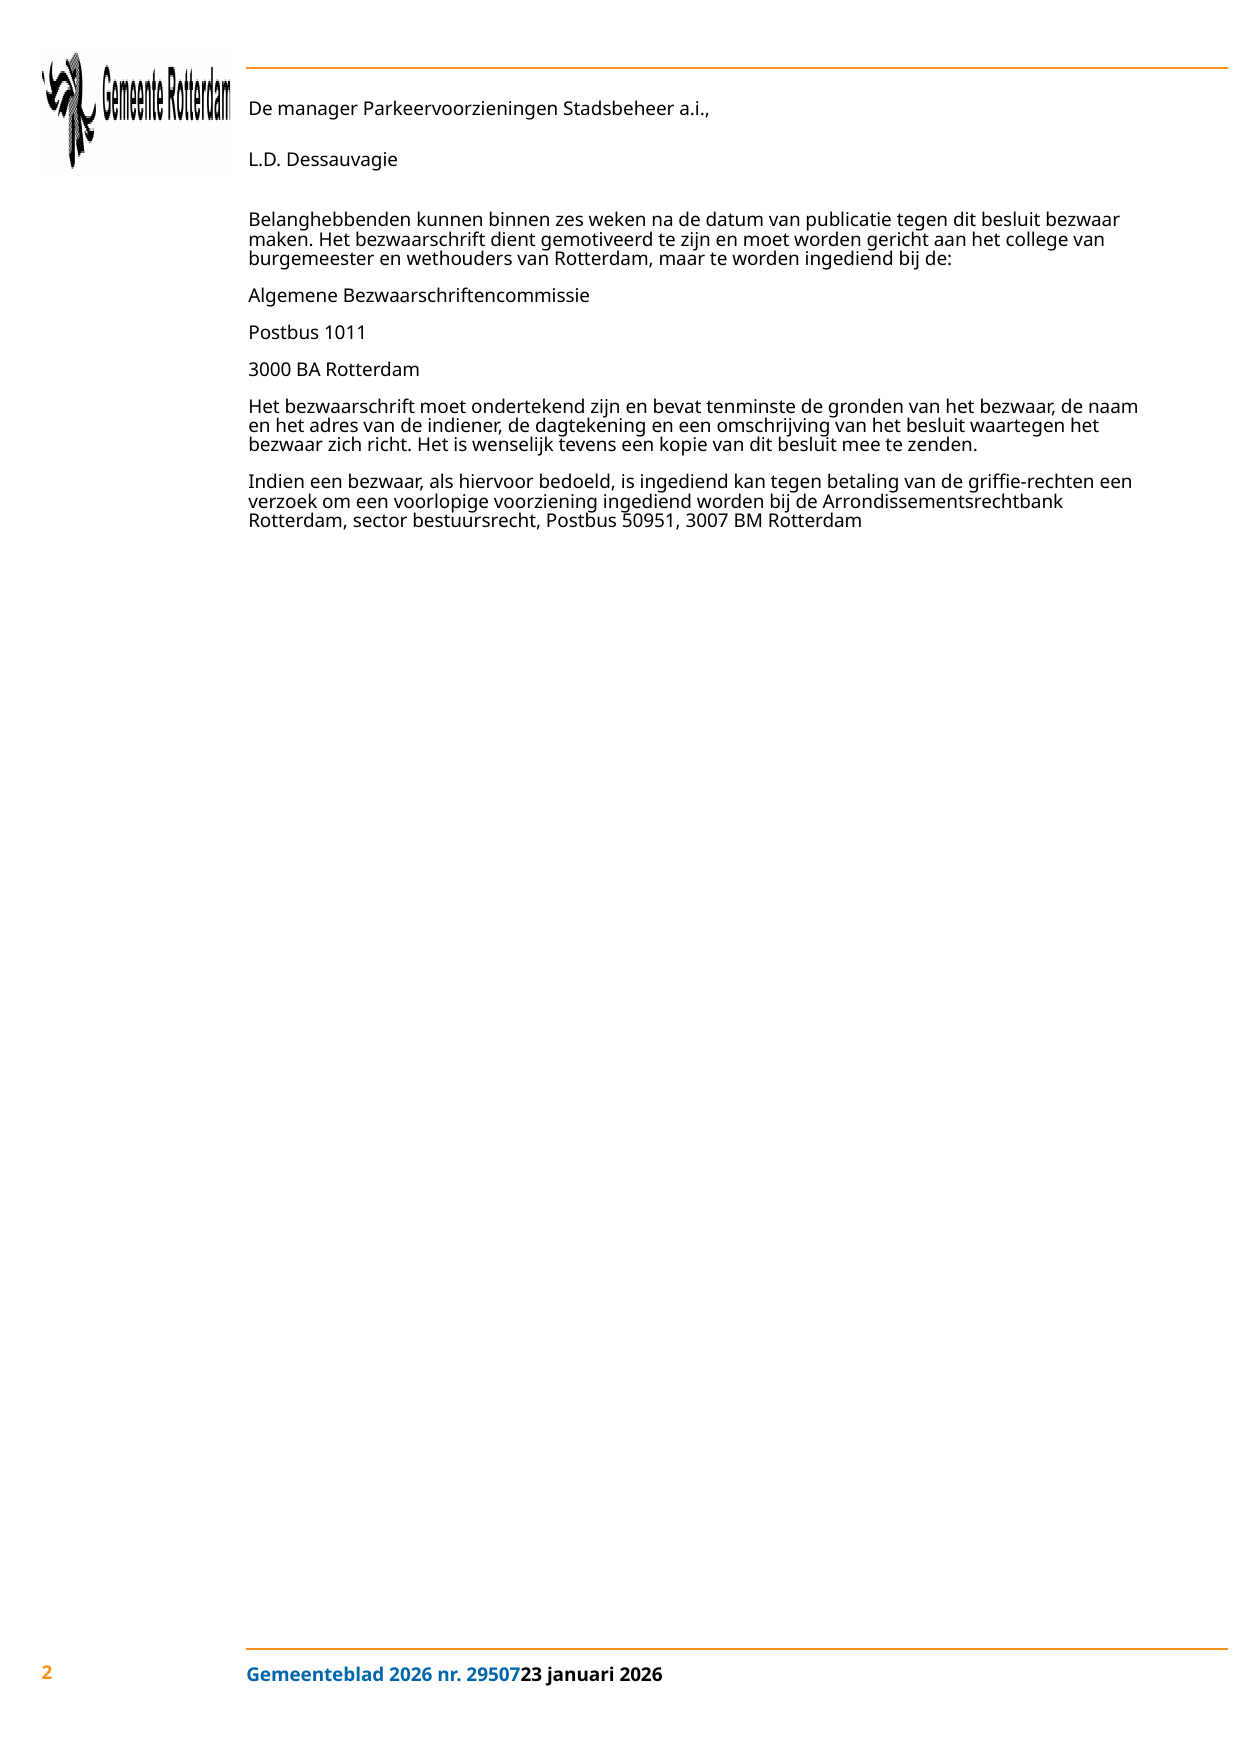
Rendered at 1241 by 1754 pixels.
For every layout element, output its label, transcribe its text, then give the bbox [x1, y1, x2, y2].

text L.D. Dessauvagie [248, 146, 1152, 172]
text Indien een bezwaar, als hiervoor bedoeld, is ingediend kan tegen betaling van de griffie-rechten een verzoek om een voorlopige voorziening ingediend worden bij de Arrondissementsrechtbank Rotterdam, sector bestuursrecht, Postbus 50951, 3007 BM Rotterdam [248, 473, 1152, 531]
picture [41, 47, 231, 172]
text Postbus 1011 [248, 324, 1152, 343]
text Het bezwaarschrift moet ondertekend zijn en bevat tenminste de gronden van het bezwaar, de naam en het adres van de indiener, de dagtekening en een omschrijving van het besluit waartegen het bezwaar zich richt. Het is wenselijk tevens een kopie van dit besluit mee te zenden. [248, 398, 1152, 456]
text Belanghebbenden kunnen binnen zes weken na de datum van publicatie tegen dit besluit bezwaar maken. Het bezwaarschrift dient gemotiveerd te zijn en moet worden gericht aan het college van burgemeester en wethouders van Rotterdam, maar te worden ingediend bij de: [248, 211, 1152, 269]
text 3000 BA Rotterdam [248, 361, 1152, 380]
text Algemene Bezwaarschriftencommissie [248, 287, 1152, 306]
text De manager Parkeervoorzieningen Stadsbeheer a.i., [248, 95, 1152, 121]
